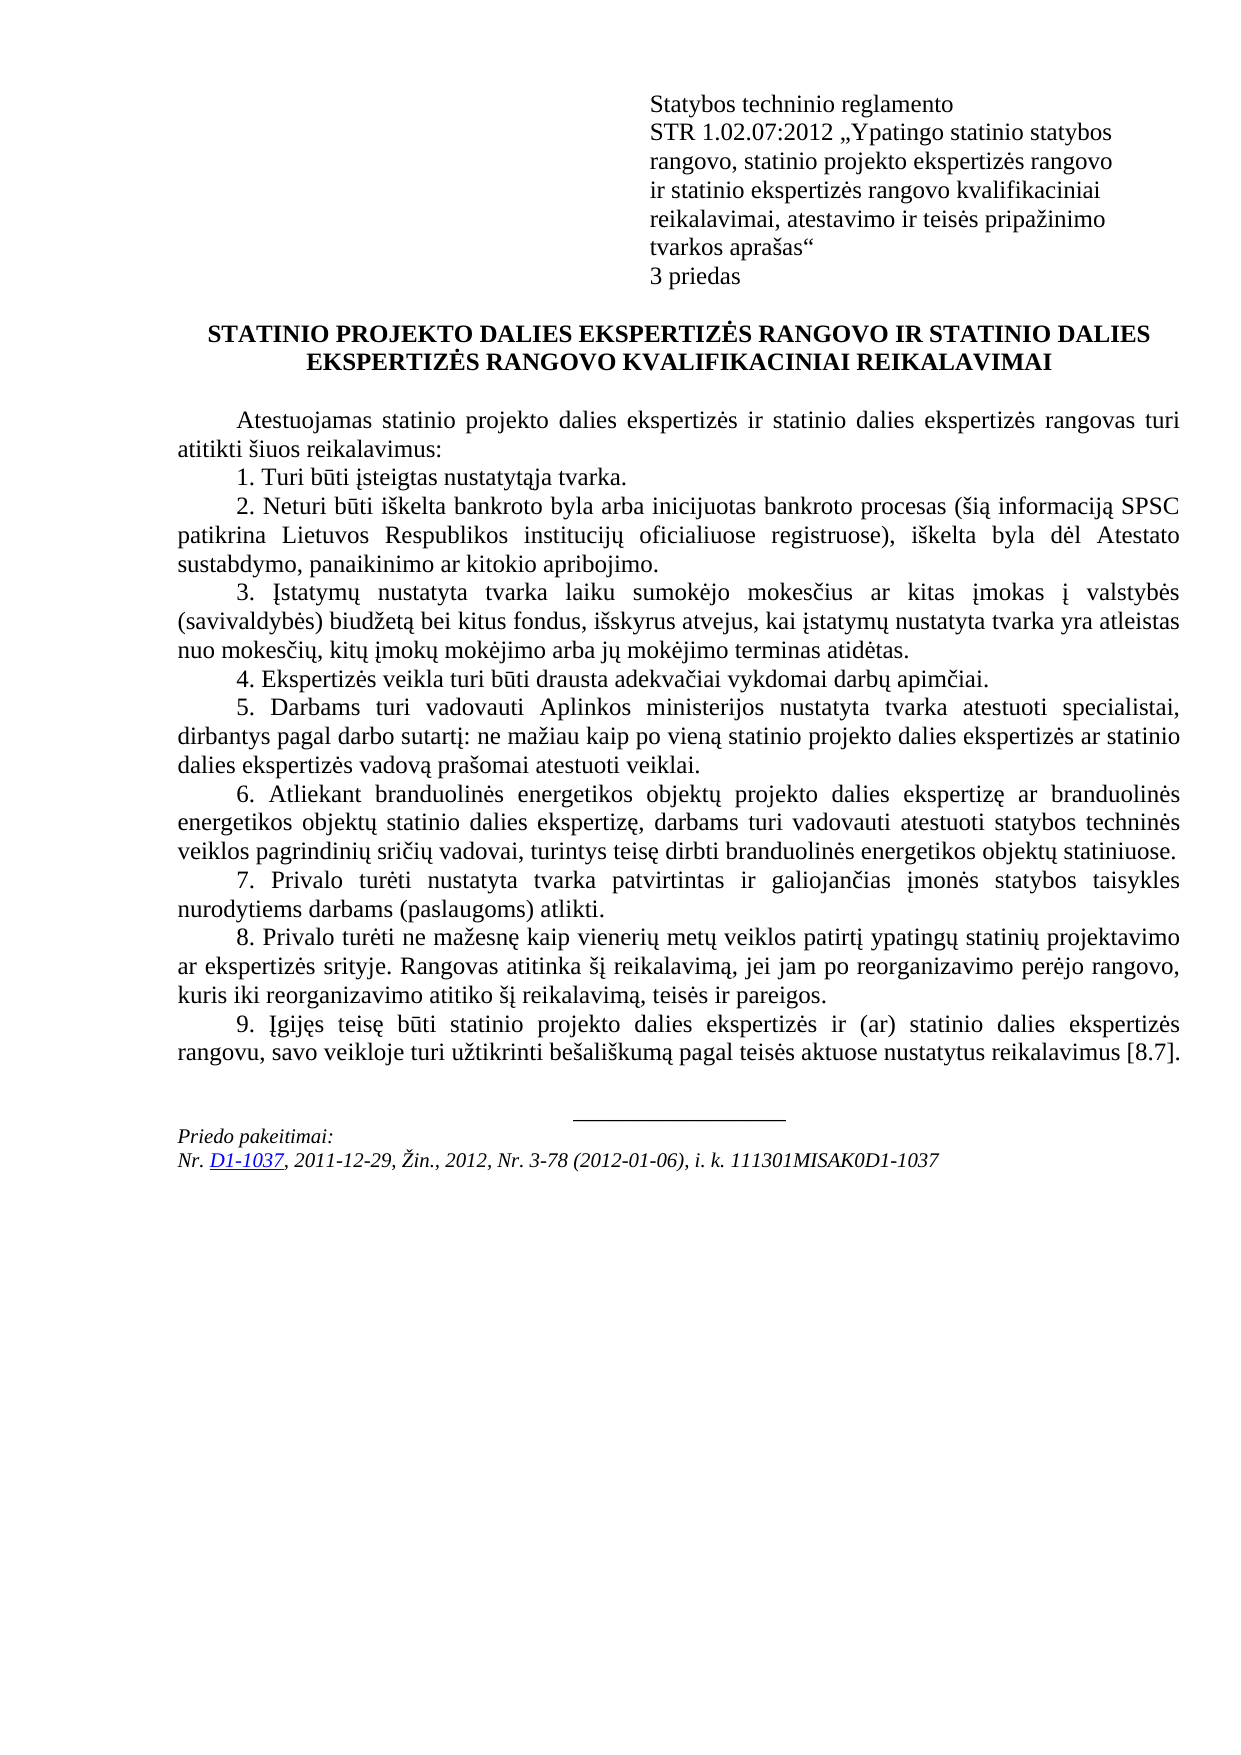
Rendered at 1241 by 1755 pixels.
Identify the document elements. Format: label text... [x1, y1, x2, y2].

text 3. Įstatymų nustatyta tvarka laiku sumokėjo mokesčius ar kitas įmokas į valstybės (savivaldybės) biudžetą bei kitus fondus, išskyrus atvejus, kai įstatymų nustatyta tvarka yra atleistas nuo mokesčių, kitų įmokų mokėjimo arba jų mokėjimo terminas atidėtas. [177, 577, 1181, 664]
text _________________ [177, 1095, 1181, 1124]
text 5. Darbams turi vadovauti Aplinkos ministerijos nustatyta tvarka atestuoti specialistai, dirbantys pagal darbo sutartį: ne mažiau kaip po vieną statinio projekto dalies ekspertizės ar statinio dalies ekspertizės vadovą prašomai atestuoti veiklai. [177, 692, 1181, 779]
text Priedo pakeitimai: [177, 1124, 1181, 1148]
text STATINIO PROJEKTO DALIES EKSPERTIZĖS rangovo IR STATINIO DALIES EKSPERTIZĖS RANGOVo KVALIFIKACINIAI REIKALAVIMAI [177, 319, 1181, 376]
text 1. Turi būti įsteigtas nustatytąja tvarka. [177, 462, 1181, 491]
text Nr. D1-1037, 2011-12-29, Žin., 2012, Nr. 3-78 (2012-01-06), i. k. 111301MISAK0D1-1037 [177, 1148, 1181, 1172]
text reikalavimai, atestavimo ir teisės pripažinimo tvarkos aprašas“ [649, 204, 1181, 261]
text STR 1.02.07:2012 „Ypatingo statinio statybos [649, 117, 1181, 146]
text 4. Ekspertizės veikla turi būti drausta adekvačiai vykdomai darbų apimčiai. [177, 664, 1181, 692]
text Atestuojamas statinio projekto dalies ekspertizės ir statinio dalies ekspertizės rangovas turi atitikti šiuos reikalavimus: [177, 405, 1181, 462]
text 2. Neturi būti iškelta bankroto byla arba inicijuotas bankroto procesas (šią informaciją SPSC patikrina Lietuvos Respublikos institucijų oficialiuose registruose), iškelta byla dėl Atestato sustabdymo, panaikinimo ar kitokio apribojimo. [177, 491, 1181, 577]
text Statybos techninio reglamento [649, 89, 1181, 117]
text 6. Atliekant branduolinės energetikos objektų projekto dalies ekspertizę ar branduolinės energetikos objektų statinio dalies ekspertizę, darbams turi vadovauti atestuoti statybos techninės veiklos pagrindinių sričių vadovai, turintys teisę dirbti branduolinės energetikos objektų statiniuose. [177, 779, 1181, 865]
text 7. Privalo turėti nustatyta tvarka patvirtintas ir galiojančias įmonės statybos taisykles nurodytiems darbams (paslaugoms) atlikti. [177, 865, 1181, 922]
text rangovo, statinio projekto ekspertizės rangovo [649, 146, 1181, 175]
text 3 priedas [649, 261, 1181, 290]
text ir statinio ekspertizės rangovo kvalifikaciniai [649, 175, 1181, 204]
text 8. Privalo turėti ne mažesnę kaip vienerių metų veiklos patirtį ypatingų statinių projektavimo ar ekspertizės srityje. Rangovas atitinka šį reikalavimą, jei jam po reorganizavimo perėjo rangovo, kuris iki reorganizavimo atitiko šį reikalavimą, teisės ir pareigos. [177, 922, 1181, 1009]
text 9. Įgijęs teisę būti statinio projekto dalies ekspertizės ir (ar) statinio dalies ekspertizės rangovu, savo veikloje turi užtikrinti bešališkumą pagal teisės aktuose nustatytus reikalavimus [8.7]. [177, 1009, 1181, 1066]
